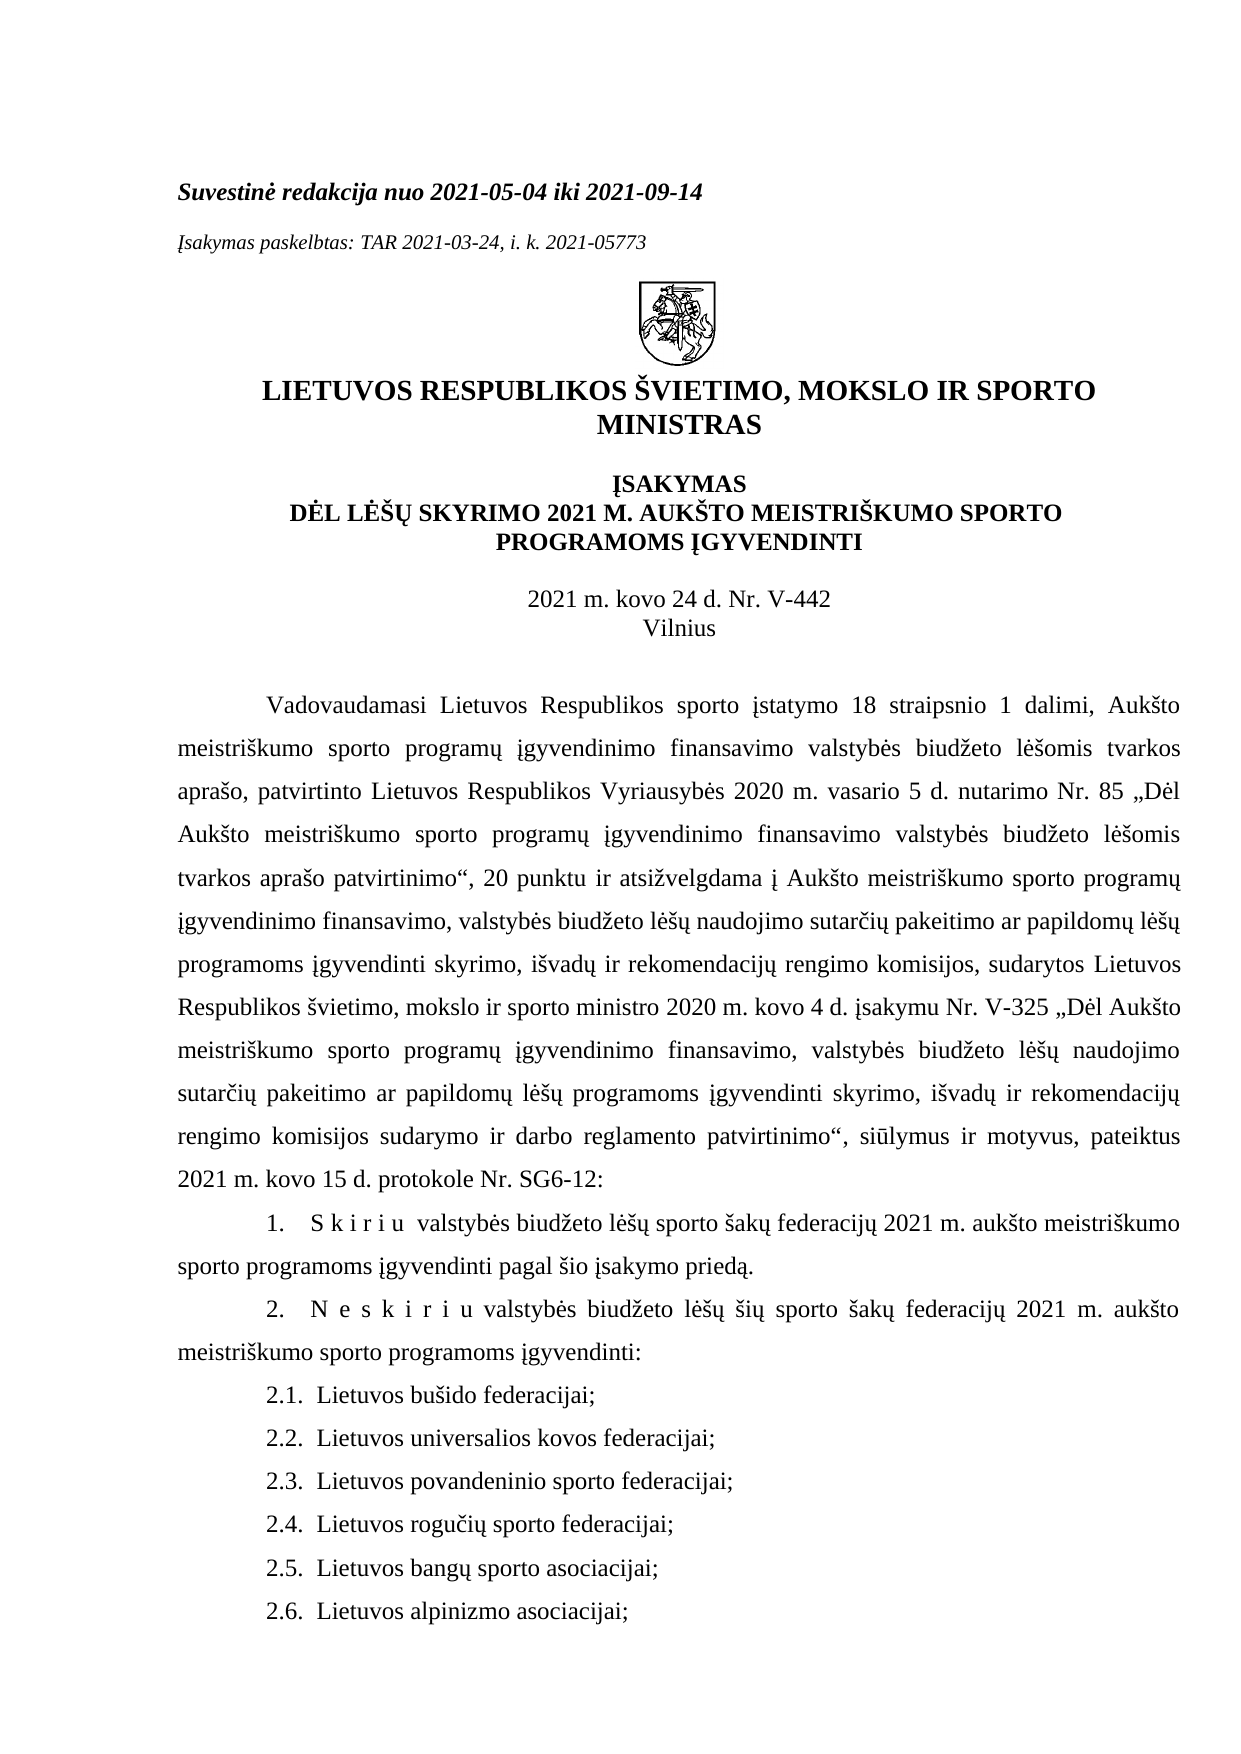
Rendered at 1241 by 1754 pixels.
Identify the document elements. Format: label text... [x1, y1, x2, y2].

text 2021 m. kovo 24 d. Nr. V-442 [177, 584, 1181, 613]
text Įsakymas paskelbtas: TAR 2021-03-24, i. k. 2021-05773 [177, 230, 1181, 254]
text 2.5. Lietuvos bangų sporto asociacijai; [266, 1553, 1181, 1581]
text Vadovaudamasi Lietuvos Respublikos sporto įstatymo 18 straipsnio 1 dalimi, Aukšto meistriškumo sporto programų įgyvendinimo finansavimo valstybės biudžeto lėšomis tvarkos aprašo, patvirtinto Lietuvos Respublikos Vyriausybės 2020 m. vasario 5 d. nutarimo Nr. 85 „Dėl Aukšto meistriškumo sporto programų įgyvendinimo finansavimo valstybės biudžeto lėšomis tvarkos aprašo patvirtinimo“, 20 punktu ir atsižvelgdama į Aukšto meistriškumo sporto programų įgyvendinimo finansavimo, valstybės biudžeto lėšų naudojimo sutarčių pakeitimo ar papildomų lėšų programoms įgyvendinti skyrimo, išvadų ir rekomendacijų rengimo komisijos, sudarytos Lietuvos Respublikos švietimo, mokslo ir sporto ministro 2020 m. kovo 4 d. įsakymu Nr. V-325 „Dėl Aukšto meistriškumo sporto programų įgyvendinimo finansavimo, valstybės biudžeto lėšų naudojimo sutarčių pakeitimo ar papildomų lėšų programoms įgyvendinti skyrimo, išvadų ir rekomendacijų rengimo komisijos sudarymo ir darbo reglamento patvirtinimo“, siūlymus ir motyvus, pateiktus 2021 m. kovo 15 d. protokole Nr. SG6-12: [177, 690, 1181, 1193]
text 2. N e s k i r i u valstybės biudžeto lėšų šių sporto šakų federacijų 2021 m. aukšto meistriškumo sporto programoms įgyvendinti: [177, 1294, 1181, 1366]
text 1. S k i r i u valstybės biudžeto lėšų sporto šakų federacijų 2021 m. aukšto meistriškumo sporto programoms įgyvendinti pagal šio įsakymo priedą. [177, 1208, 1181, 1279]
text ĮSAKYMAS [177, 469, 1181, 498]
text 2.4. Lietuvos rogučių sporto federacijai; [266, 1509, 1181, 1538]
text 2.6. Lietuvos alpinizmo asociacijai; [266, 1596, 1181, 1624]
text Vilnius [177, 613, 1181, 642]
text 2.3. Lietuvos povandeninio sporto federacijai; [266, 1466, 1181, 1495]
text Suvestinė redakcija nuo 2021-05-04 iki 2021-09-14 [177, 177, 1181, 206]
text 2.1. Lietuvos bušido federacijai; [266, 1380, 1181, 1409]
text DĖL LĖŠŲ SKYRIMO 2021 M. AUKŠTO MEISTRIŠKUMO SPORTO [177, 498, 1181, 527]
text 2.2. Lietuvos universalios kovos federacijai; [266, 1423, 1181, 1452]
text LIETUVOS RESPUBLIKOS ŠVIETIMO, MOKSLO IR SPORTO MINISTRAS [177, 373, 1181, 441]
text PROGRAMOMS ĮGYVENDINTI [177, 527, 1181, 556]
